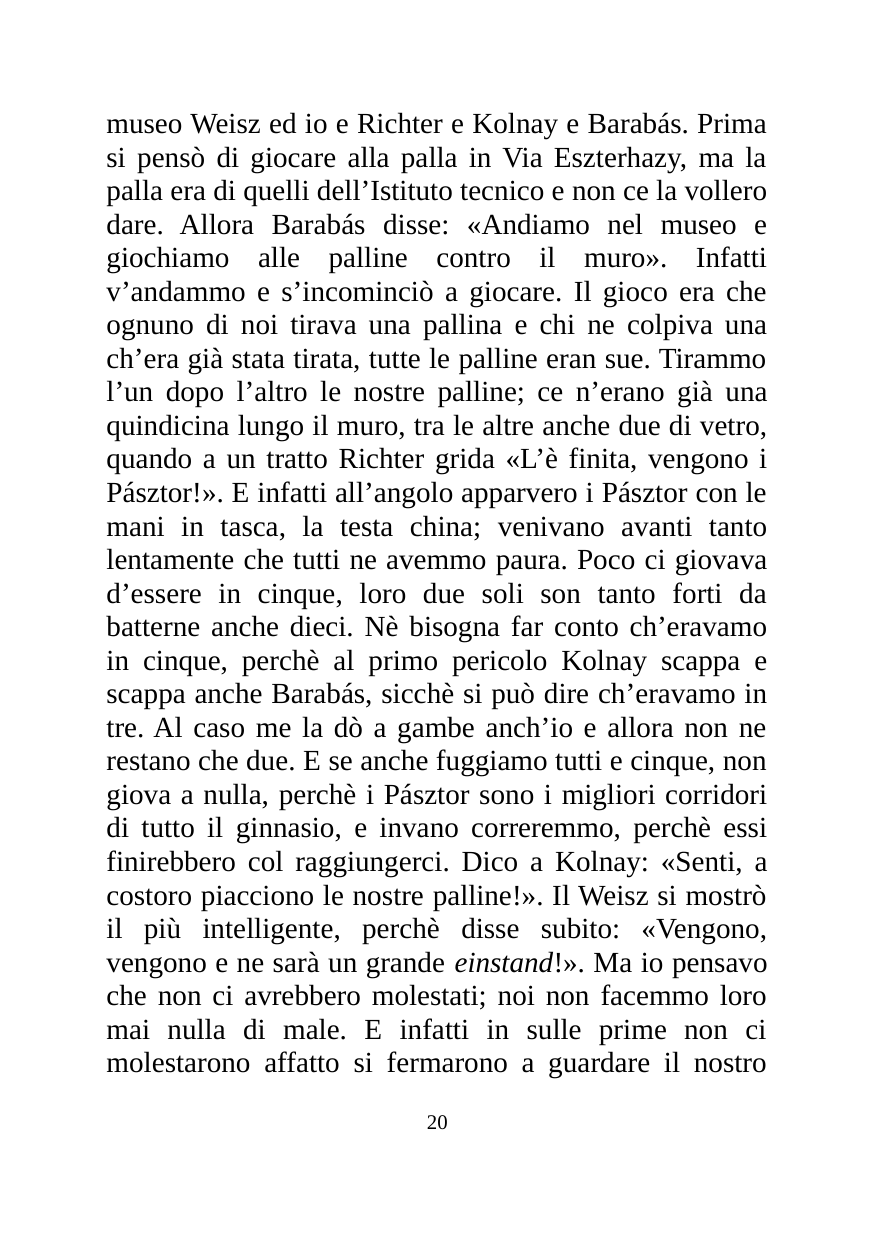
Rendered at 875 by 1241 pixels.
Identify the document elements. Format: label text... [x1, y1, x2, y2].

text museo Weisz ed io e Richter e Kolnay e Barabás. Prima si pensò di giocare alla palla in Via Eszterhazy, ma la palla era di quelli dell’Istituto tecnico e non ce la vollero dare. Allora Barabás disse: «Andiamo nel museo e giochiamo alle palline contro il muro». Infatti v’andammo e s’incominciò a giocare. Il gioco era che ognuno di noi tirava una pallina e chi ne colpiva una ch’era già stata tirata, tutte le palline eran sue. Tirammo l’un dopo l’altro le nostre palline; ce n’erano già una quindicina lungo il muro, tra le altre anche due di vetro, quando a un tratto Richter grida «L’è finita, vengono i Pásztor!». E infatti all’angolo apparvero i Pásztor con le mani in tasca, la testa china; venivano avanti tanto lentamente che tutti ne avemmo paura. Poco ci giovava d’essere in cinque, loro due soli son tanto forti da batterne anche dieci. Nè bisogna far conto ch’eravamo in cinque, perchè al primo pericolo Kolnay scappa e scappa anche Barabás, sicchè si può dire ch’eravamo in tre. Al caso me la dò a gambe anch’io e allora non ne restano che due. E se anche fuggiamo tutti e cinque, non giova a nulla, perchè i Pásztor sono i migliori corridori di tutto il ginnasio, e invano correremmo, perchè essi finirebbero col raggiungerci. Dico a Kolnay: «Senti, a costoro piacciono le nostre palline!». Il Weisz si mostrò il più intelligente, perchè disse subito: «Vengono, vengono e ne sarà un grande einstand!». Ma io pensavo che non ci avrebbero molestati; noi non facemmo loro mai nulla di male. E infatti in sulle prime non ci molestarono affatto si fermarono a guardare il nostro [106, 106, 768, 1079]
